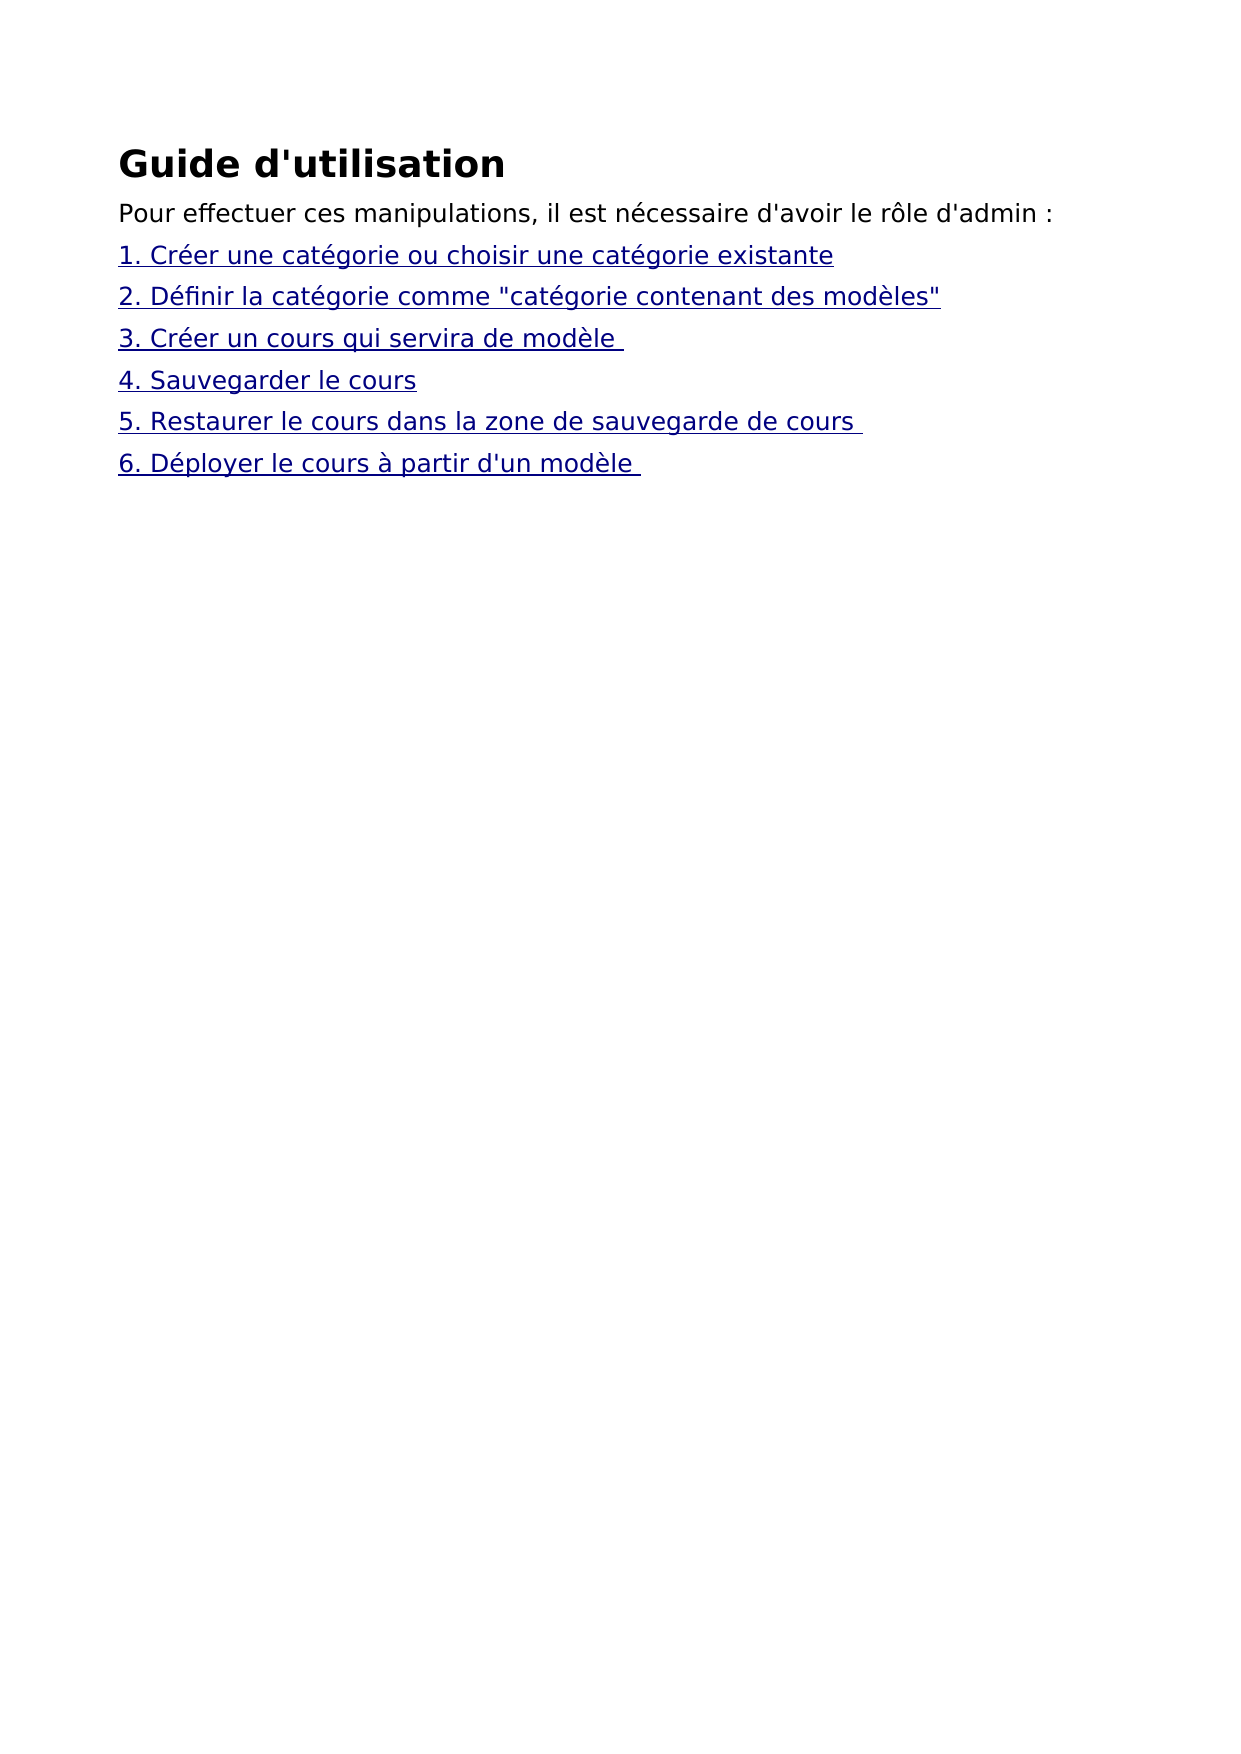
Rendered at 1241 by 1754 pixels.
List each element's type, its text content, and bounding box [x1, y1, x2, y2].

text 4. Sauvegarder le cours [118, 366, 1122, 395]
text 3. Créer un cours qui servira de modèle [118, 324, 1122, 353]
text 5. Restaurer le cours dans la zone de sauvegarde de cours [118, 408, 1122, 437]
text 2. Définir la catégorie comme "catégorie contenant des modèles" [118, 283, 1122, 312]
subtitle Guide d'utilisation [118, 143, 1122, 187]
text 1. Créer une catégorie ou choisir une catégorie existante [118, 241, 1122, 270]
text Pour effectuer ces manipulations, il est nécessaire d'avoir le rôle d'admin : [118, 199, 1122, 228]
text 6. Déployer le cours à partir d'un modèle [118, 449, 1122, 478]
